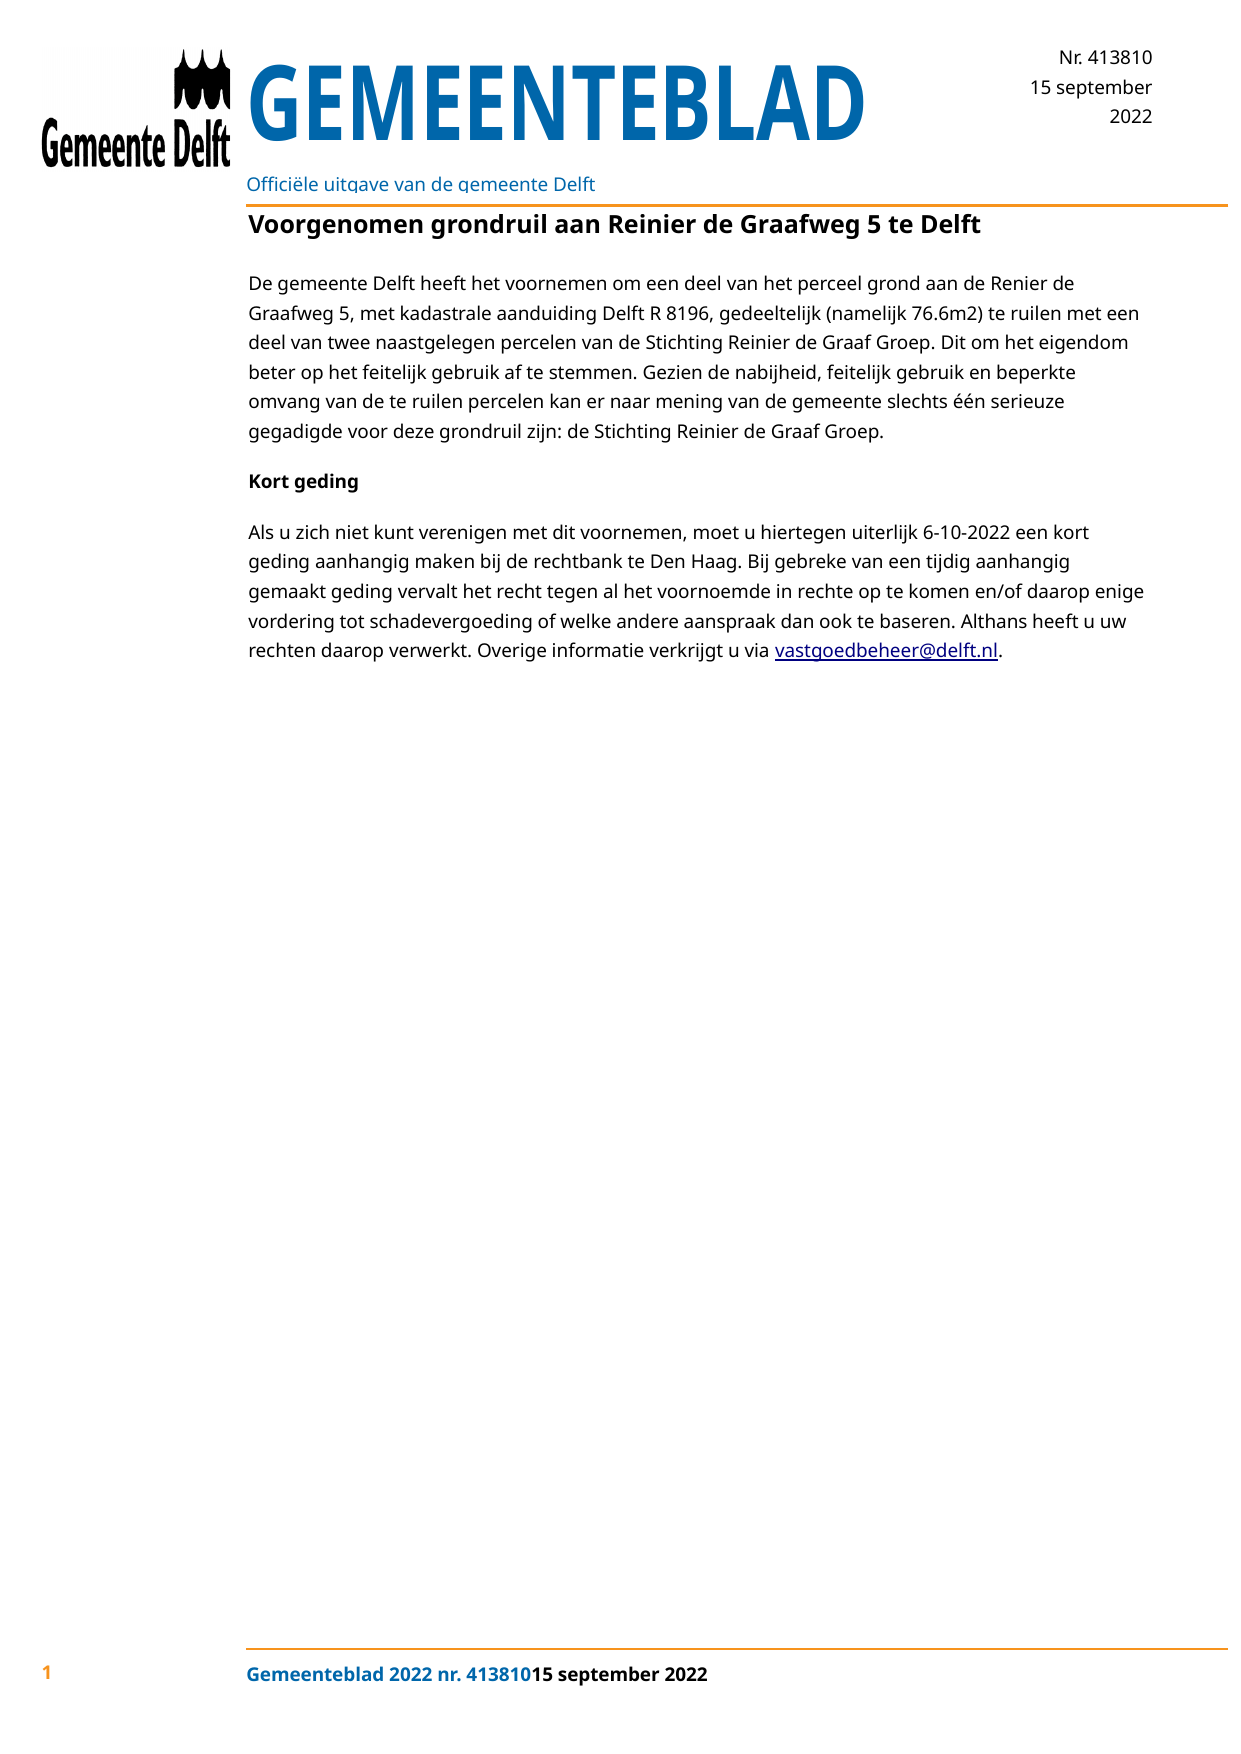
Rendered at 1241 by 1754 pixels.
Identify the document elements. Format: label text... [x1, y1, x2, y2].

text De gemeente Delft heeft het voornemen om een deel van het perceel grond aan de Renier de Graafweg 5, met kadastrale aanduiding Delft R 8196, gedeeltelijk (namelijk 76.6m2) te ruilen met een deel van twee naastgelegen percelen van de Stichting Reinier de Graaf Groep. Dit om het eigendom beter op het feitelijk gebruik af te stemmen. Gezien de nabijheid, feitelijk gebruik en beperkte omvang van de te ruilen percelen kan er naar mening van de gemeente slechts één serieuze gegadigde voor deze grondruil zijn: de Stichting Reinier de Graaf Groep. [248, 270, 1152, 444]
text Als u zich niet kunt verenigen met dit voornemen, moet u hiertegen uiterlijk 6-10-2022 een kort geding aanhangig maken bij de rechtbank te Den Haag. Bij gebreke van een tijdig aanhangig gemaakt geding vervalt het recht tegen al het voornoemde in rechte op te komen en/of daarop enige vordering tot schadevergoeding of welke andere aanspraak dan ook te baseren. Althans heeft u uw rechten daarop verwerkt. Overige informatie verkrijgt u via vastgoedbeheer@delft.nl. [248, 519, 1152, 663]
text Kort geding [248, 469, 1152, 494]
picture [41, 47, 231, 172]
text Voorgenomen grondruil aan Reinier de Graafweg 5 te Delft [248, 207, 1152, 241]
